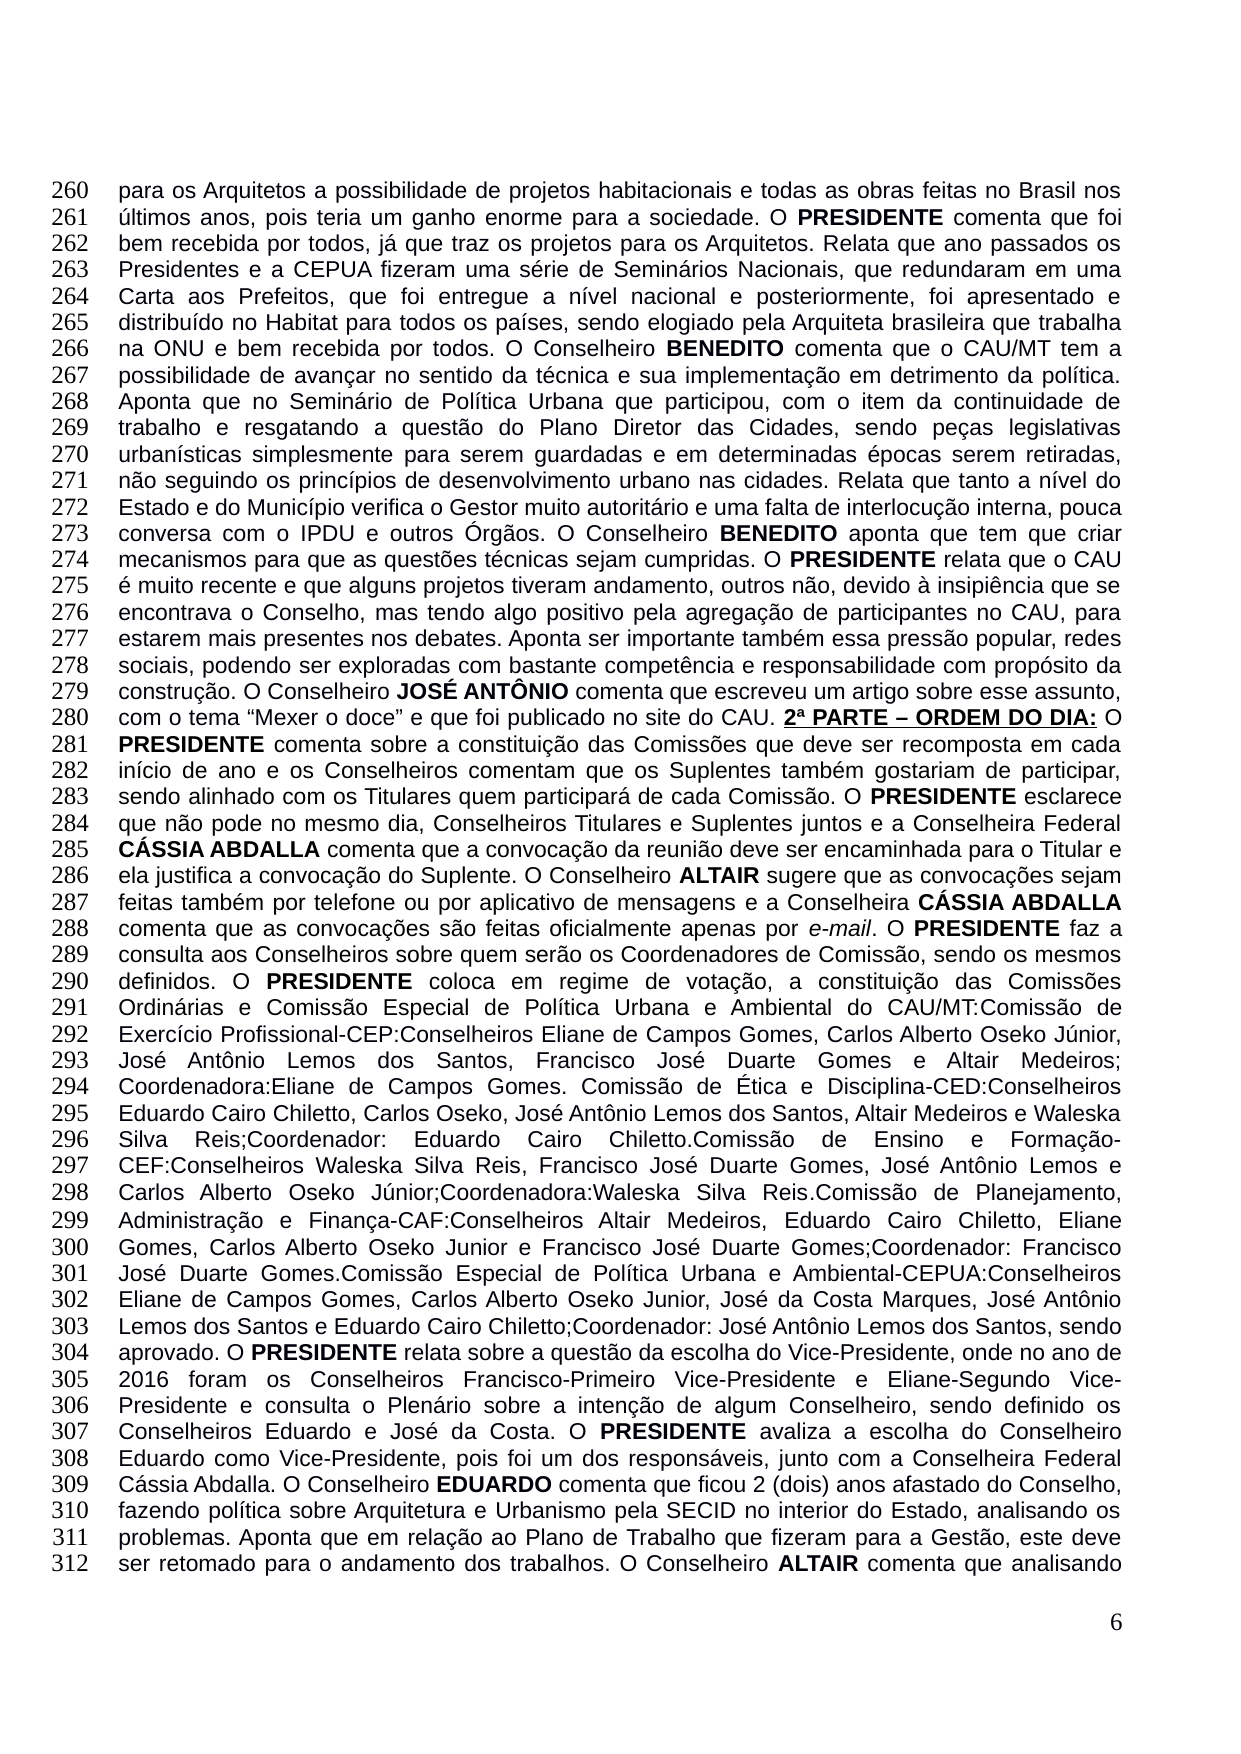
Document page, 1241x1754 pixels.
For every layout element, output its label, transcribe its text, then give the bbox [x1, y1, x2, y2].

text para os Arquitetos a possibilidade de projetos habitacionais e todas as obras feitas no Brasil nos últimos anos, pois teria um ganho enorme para a sociedade. O PRESIDENTE comenta que foi bem recebida por todos, já que traz os projetos para os Arquitetos. Relata que ano passados os Presidentes e a CEPUA fizeram uma série de Seminários Nacionais, que redundaram em uma Carta aos Prefeitos, que foi entregue a nível nacional e posteriormente, foi apresentado e distribuído no Habitat para todos os países, sendo elogiado pela Arquiteta brasileira que trabalha na ONU e bem recebida por todos. O Conselheiro BENEDITO comenta que o CAU/MT tem a possibilidade de avançar no sentido da técnica e sua implementação em detrimento da política. Aponta que no Seminário de Política Urbana que participou, com o item da continuidade de trabalho e resgatando a questão do Plano Diretor das Cidades, sendo peças legislativas urbanísticas simplesmente para serem guardadas e em determinadas épocas serem retiradas, não seguindo os princípios de desenvolvimento urbano nas cidades. Relata que tanto a nível do Estado e do Município verifica o Gestor muito autoritário e uma falta de interlocução interna, pouca conversa com o IPDU e outros Órgãos. O Conselheiro BENEDITO aponta que tem que criar mecanismos para que as questões técnicas sejam cumpridas. O PRESIDENTE relata que o CAU é muito recente e que alguns projetos tiveram andamento, outros não, devido à insipiência que se encontrava o Conselho, mas tendo algo positivo pela agregação de participantes no CAU, para estarem mais presentes nos debates. Aponta ser importante também essa pressão popular, redes sociais, podendo ser exploradas com bastante competência e responsabilidade com propósito da construção. O Conselheiro JOSÉ ANTÔNIO comenta que escreveu um artigo sobre esse assunto, com o tema “Mexer o doce” e que foi publicado no site do CAU. 2ª PARTE – ORDEM DO DIA: O PRESIDENTE comenta sobre a constituição das Comissões que deve ser recomposta em cada início de ano e os Conselheiros comentam que os Suplentes também gostariam de participar, sendo alinhado com os Titulares quem participará de cada Comissão. O PRESIDENTE esclarece que não pode no mesmo dia, Conselheiros Titulares e Suplentes juntos e a Conselheira Federal CÁSSIA ABDALLA comenta que a convocação da reunião deve ser encaminhada para o Titular e ela justifica a convocação do Suplente. O Conselheiro ALTAIR sugere que as convocações sejam feitas também por telefone ou por aplicativo de mensagens e a Conselheira CÁSSIA ABDALLA comenta que as convocações são feitas oficialmente apenas por e-mail. O PRESIDENTE faz a consulta aos Conselheiros sobre quem serão os Coordenadores de Comissão, sendo os mesmos definidos. O PRESIDENTE coloca em regime de votação, a constituição das Comissões Ordinárias e Comissão Especial de Política Urbana e Ambiental do CAU/MT:Comissão de Exercício Profissional-CEP:Conselheiros Eliane de Campos Gomes, Carlos Alberto Oseko Júnior, José Antônio Lemos dos Santos, Francisco José Duarte Gomes e Altair Medeiros; Coordenadora:Eliane de Campos Gomes. Comissão de Ética e Disciplina-CED:Conselheiros Eduardo Cairo Chiletto, Carlos Oseko, José Antônio Lemos dos Santos, Altair Medeiros e Waleska Silva Reis;Coordenador: Eduardo Cairo Chiletto.Comissão de Ensino e Formação-CEF:Conselheiros Waleska Silva Reis, Francisco José Duarte Gomes, José Antônio Lemos e Carlos Alberto Oseko Júnior;Coordenadora:Waleska Silva Reis.Comissão de Planejamento, Administração e Finança-CAF:Conselheiros Altair Medeiros, Eduardo Cairo Chiletto, Eliane Gomes, Carlos Alberto Oseko Junior e Francisco José Duarte Gomes;Coordenador: Francisco José Duarte Gomes.Comissão Especial de Política Urbana e Ambiental-CEPUA:Conselheiros Eliane de Campos Gomes, Carlos Alberto Oseko Junior, José da Costa Marques, José Antônio Lemos dos Santos e Eduardo Cairo Chiletto;Coordenador: José Antônio Lemos dos Santos, sendo aprovado. O PRESIDENTE relata sobre a questão da escolha do Vice-Presidente, onde no ano de 2016 foram os Conselheiros Francisco-Primeiro Vice-Presidente e Eliane-Segundo Vice-Presidente e consulta o Plenário sobre a intenção de algum Conselheiro, sendo definido os Conselheiros Eduardo e José da Costa. O PRESIDENTE avaliza a escolha do Conselheiro Eduardo como Vice-Presidente, pois foi um dos responsáveis, junto com a Conselheira Federal Cássia Abdalla. O Conselheiro EDUARDO comenta que ficou 2 (dois) anos afastado do Conselho, fazendo política sobre Arquitetura e Urbanismo pela SECID no interior do Estado, analisando os problemas. Aponta que em relação ao Plano de Trabalho que fizeram para a Gestão, este deve ser retomado para o andamento dos trabalhos. O Conselheiro ALTAIR comenta que analisando [118, 177, 1122, 1576]
